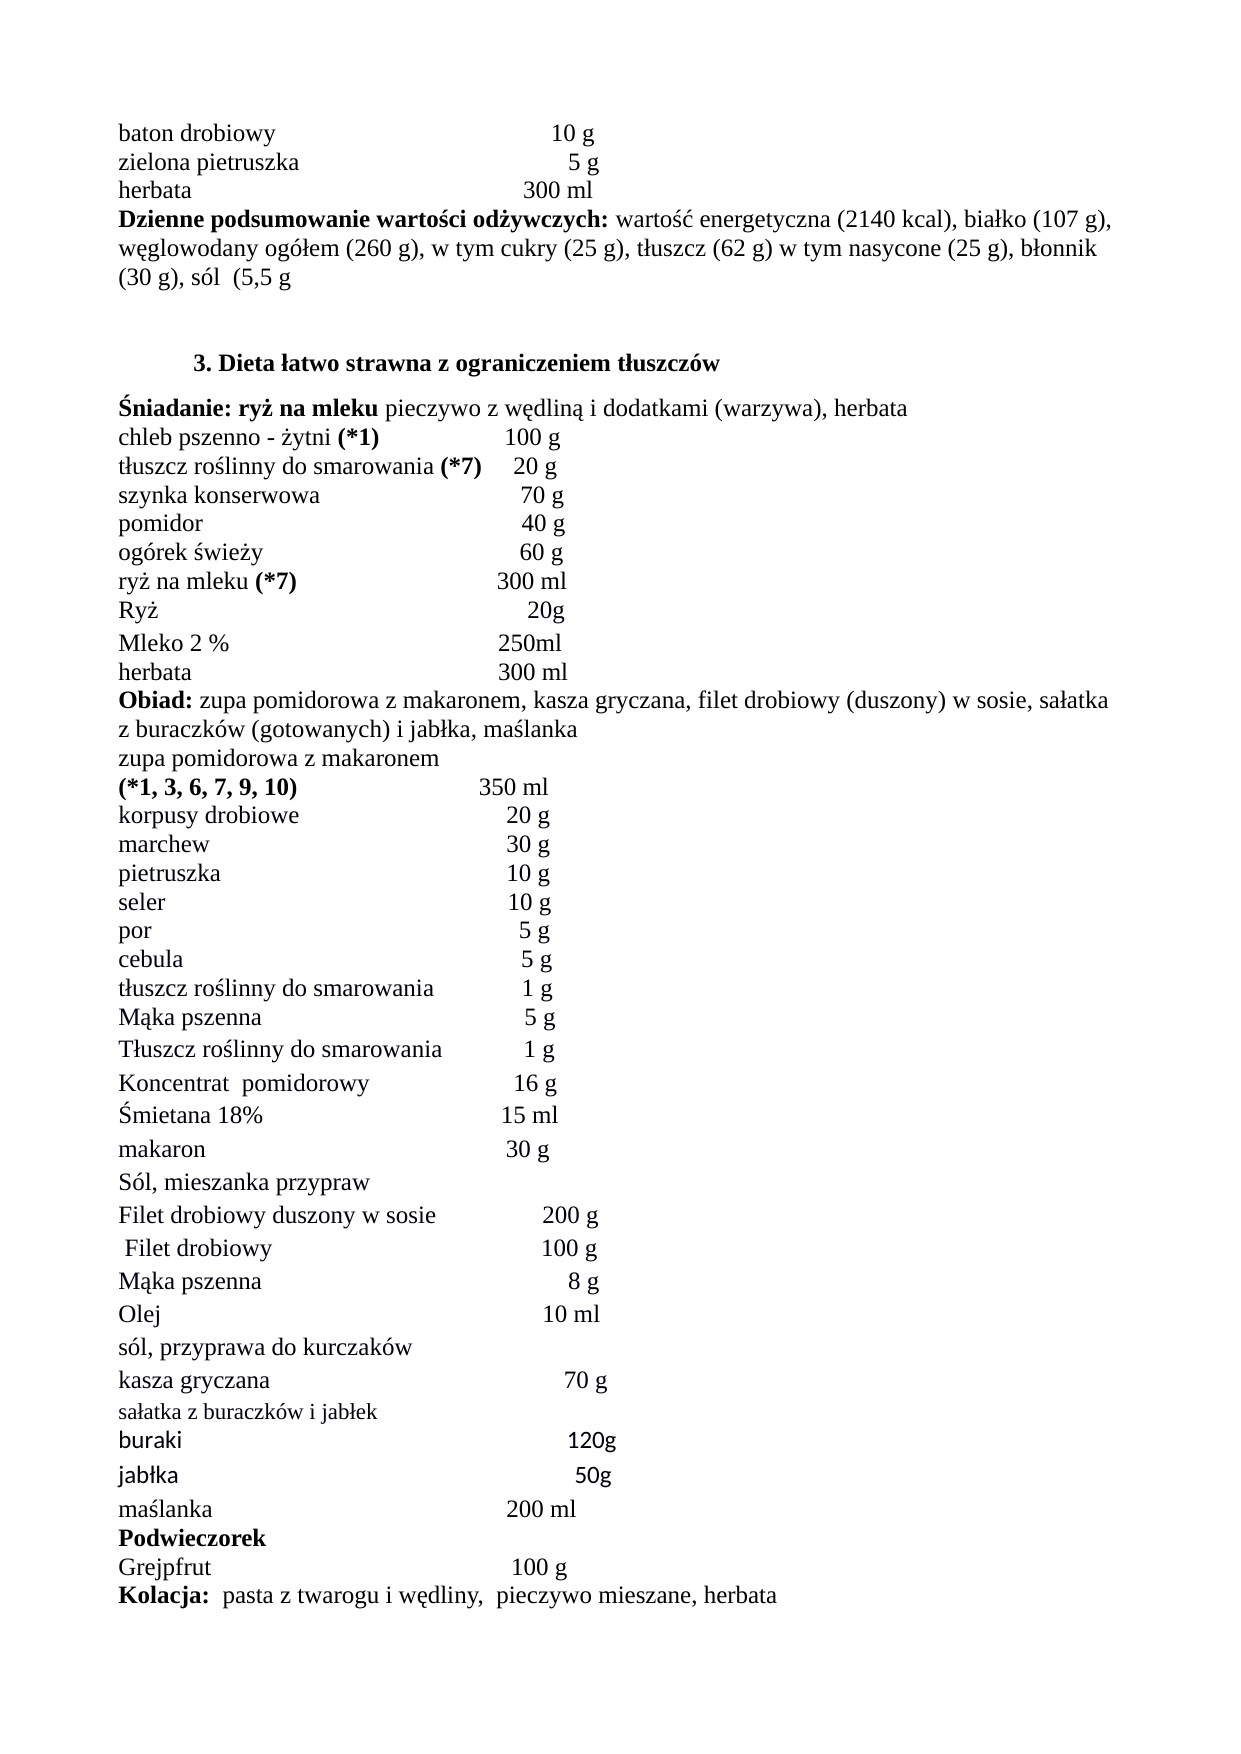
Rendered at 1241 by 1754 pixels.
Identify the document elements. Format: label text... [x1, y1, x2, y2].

text makaron 30 g [118, 1134, 1122, 1162]
text zielona pietruszka 5 g [118, 147, 1122, 176]
text Podwieczorek [118, 1523, 1122, 1552]
text Obiad: zupa pomidorowa z makaronem, kasza gryczana, filet drobiowy (duszony) w sosie, sałatka z buraczków (gotowanych) i jabłka, maślanka [118, 685, 1122, 743]
text tłuszcz roślinny do smarowania (*7) 20 g [118, 451, 1122, 480]
text pietruszka 10 g [118, 858, 1122, 887]
text sałatka z buraczków i jabłek [118, 1398, 1122, 1424]
text Ryż 20g [118, 595, 1122, 623]
text Mąka pszenna 5 g [118, 1002, 1122, 1030]
text Tłuszcz roślinny do smarowania 1 g Koncentrat pomidorowy 16 g [118, 1034, 1122, 1096]
text maślanka 200 ml [118, 1494, 1122, 1523]
list 3. Dieta łatwo strawna z ograniczeniem tłuszczów [156, 348, 1122, 377]
text marchew 30 g [118, 829, 1122, 858]
text Filet drobiowy duszony w sosie 200 g [118, 1200, 1122, 1228]
text kasza gryczana 70 g [118, 1365, 1122, 1393]
text Śniadanie: ryż na mleku pieczywo z wędliną i dodatkami (warzywa), herbata [118, 393, 1122, 422]
text ryż na mleku (*7) 300 ml [118, 566, 1122, 595]
text Olej 10 ml [118, 1299, 1122, 1327]
text por 5 g [118, 915, 1122, 944]
text jabłka 50g [118, 1459, 1122, 1490]
text Dzienne podsumowanie wartości odżywczych: wartość energetyczna (2140 kcal), białko (107 g), węglowodany ogółem (260 g), w tym cukry (25 g), tłuszcz (62 g) w tym nasycone (25 g), błonnik (30 g), sól (5,5 g [118, 204, 1122, 291]
text Mąka pszenna 8 g [118, 1266, 1122, 1294]
text pomidor 40 g [118, 508, 1122, 537]
text seler 10 g [118, 887, 1122, 915]
text Mleko 2 % 250ml [118, 628, 1122, 657]
text Sól, mieszanka przypraw [118, 1167, 1122, 1195]
text baton drobiowy 10 g [118, 118, 1122, 147]
text herbata 300 ml [118, 176, 1122, 204]
text herbata 300 ml [118, 657, 1122, 685]
text zupa pomidorowa z makaronem (*1, 3, 6, 7, 9, 10) 350 ml [118, 743, 1122, 800]
text sól, przyprawa do kurczaków [118, 1332, 1122, 1361]
text buraki 120g [118, 1424, 1122, 1455]
text ogórek świeży 60 g [118, 537, 1122, 566]
text Grejpfrut 100 g [118, 1552, 1122, 1580]
text Filet drobiowy 100 g [118, 1233, 1122, 1261]
text korpusy drobiowe 20 g [118, 800, 1122, 829]
text Kolacja: pasta z twarogu i wędliny, pieczywo mieszane, herbata [118, 1580, 1122, 1609]
text chleb pszenno - żytni (*1) 100 g [118, 422, 1122, 451]
text tłuszcz roślinny do smarowania 1 g [118, 973, 1122, 1002]
text cebula 5 g [118, 944, 1122, 973]
text szynka konserwowa 70 g [118, 480, 1122, 508]
text Śmietana 18% 15 ml [118, 1101, 1122, 1129]
